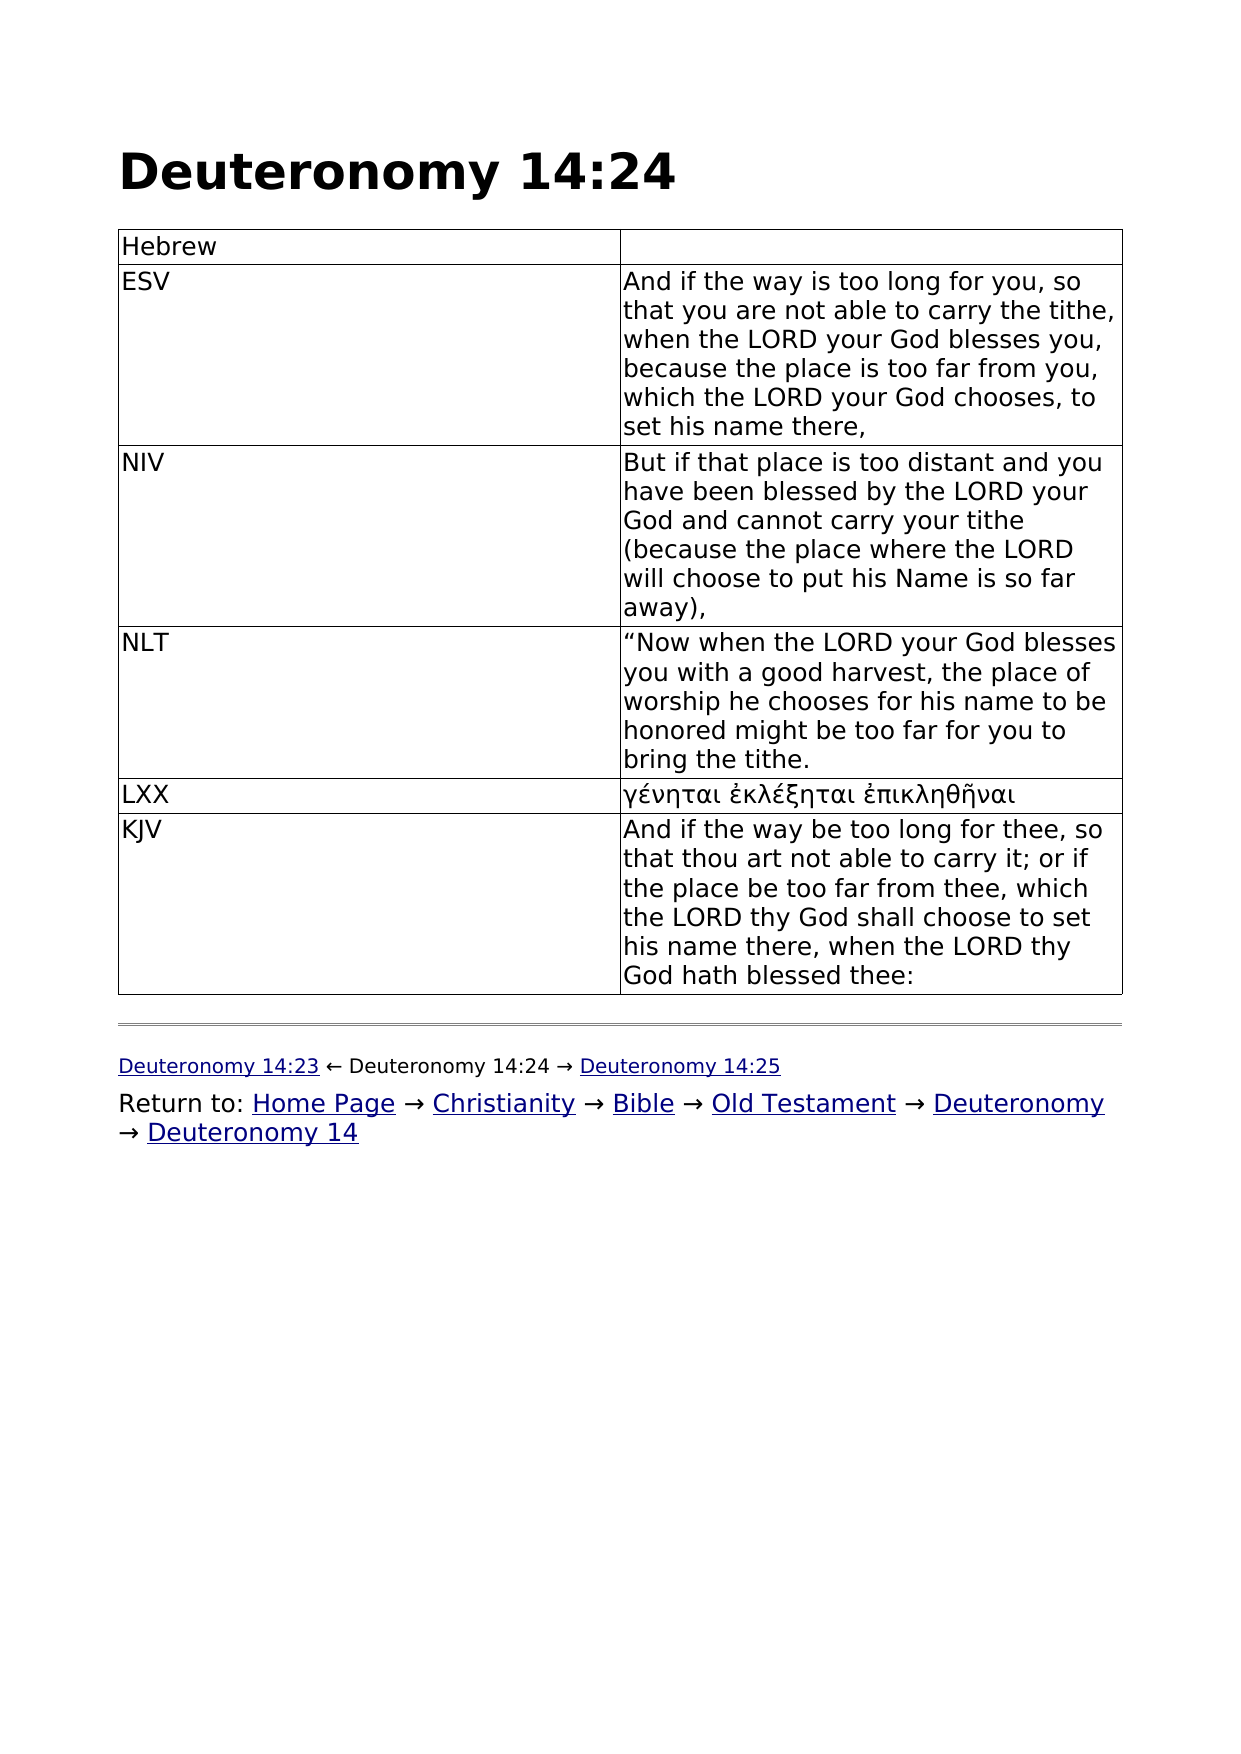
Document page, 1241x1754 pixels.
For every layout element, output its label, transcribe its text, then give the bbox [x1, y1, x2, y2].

table_cell And if the way is too long for you, so that you are not able to carry the tithe, when the LORD your God blesses you, because the place is too far from you, which the LORD your God chooses, to set his name there, [621, 265, 1122, 445]
table_cell KJV [119, 814, 620, 993]
table_header Hebrew [119, 230, 620, 264]
text Return to: Home Page → Christianity → Bible → Old Testament → Deuteronomy → Deuteronomy 14 [118, 1089, 1122, 1147]
table_cell “Now when the LORD your God blesses you with a good harvest, the place of worship he chooses for his name to be honored might be too far for you to bring the tithe. [621, 627, 1122, 777]
table_cell And if the way be too long for thee, so that thou art not able to carry it; or if the place be too far from thee, which the LORD thy God shall choose to set his name there, when the LORD thy God hath blessed thee: [621, 814, 1122, 993]
table_cell ESV [119, 265, 620, 445]
table_cell LXX [119, 779, 620, 812]
table_cell But if that place is too distant and you have been blessed by the LORD your God and cannot carry your tithe (because the place where the LORD will choose to put his Name is so far away), [621, 446, 1122, 626]
text Deuteronomy 14:23 ← Deuteronomy 14:24 → Deuteronomy 14:25 [118, 1055, 1122, 1089]
table_cell γένηται ἐκλέξηται ἐπικληθῆναι [621, 779, 1122, 812]
table_header [621, 230, 1122, 264]
table_cell NLT [119, 627, 620, 777]
table_cell NIV [119, 446, 620, 626]
subtitle Deuteronomy 14:24 [118, 143, 1122, 201]
